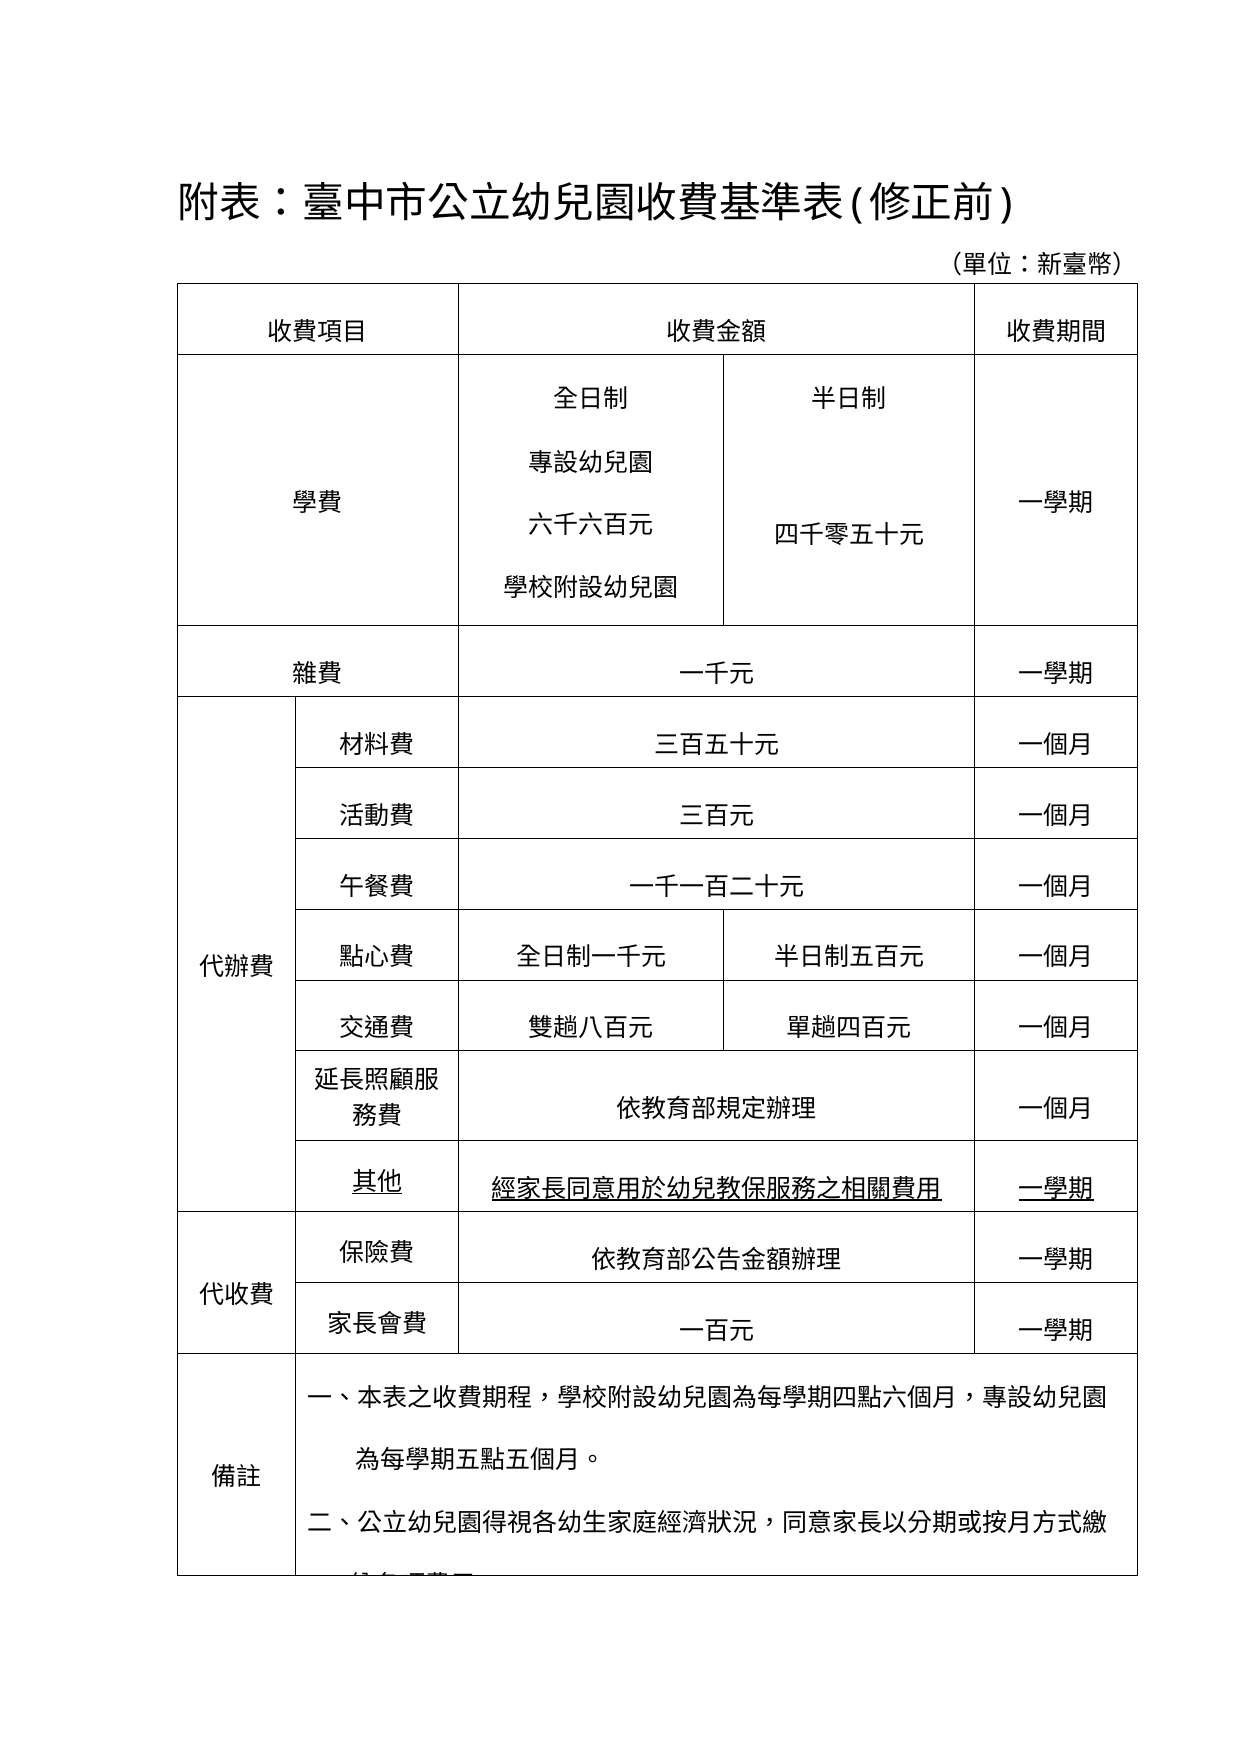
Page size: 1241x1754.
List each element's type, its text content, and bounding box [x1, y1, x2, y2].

table_cell 一學期 [975, 1212, 1137, 1282]
table_cell 雙趟八百元 [459, 981, 723, 1050]
table_cell 依教育部公告金額辦理 [459, 1212, 974, 1282]
table_header 收費金額 [459, 284, 974, 354]
table_cell 一學期 [975, 1141, 1137, 1211]
table_header 收費項目 [178, 284, 458, 354]
table_cell 其他 [296, 1141, 458, 1211]
table_cell 一、本表之收費期程，學校附設幼兒園為每學期四點六個月，專設幼兒園為每學期五點五個月。 二、公立幼兒園得視各幼生家庭經濟狀況，同意家長以分期或按月方式繳納各項費用。 [296, 1354, 1137, 1575]
table_cell 一個月 [975, 1051, 1137, 1140]
table_cell 全日制 [459, 355, 723, 418]
table_cell 依教育部規定辦理 [459, 1051, 974, 1140]
table_cell 一學期 [975, 626, 1137, 696]
table_cell 一個月 [975, 981, 1137, 1050]
table_cell 一個月 [975, 768, 1137, 838]
table_cell 一學期 [975, 1283, 1137, 1353]
table_cell 半日制 [724, 355, 974, 418]
table_cell 一千元 [459, 626, 974, 696]
table_cell 保險費 [296, 1212, 458, 1282]
table_cell 單趟四百元 [724, 981, 974, 1050]
table_cell 一個月 [975, 697, 1137, 767]
table_cell 雜費 [178, 626, 458, 696]
table_cell 一學期 [975, 355, 1137, 625]
table_cell 三百元 [459, 768, 974, 838]
table_cell 一百元 [459, 1283, 974, 1353]
table_cell 材料費 [296, 697, 458, 767]
table_cell 延長照顧服務費 [296, 1051, 458, 1140]
table_header 收費期間 [975, 284, 1137, 354]
text （單位：新臺幣） [177, 221, 1137, 283]
table_cell 四千零五十元 [724, 418, 974, 625]
table_cell 點心費 [296, 910, 458, 979]
table_cell 備註 [178, 1354, 295, 1575]
table_cell 經家長同意用於幼兒教保服務之相關費用 [459, 1141, 974, 1211]
table_cell 代辦費 [178, 697, 295, 1211]
table_cell 午餐費 [296, 839, 458, 909]
table_cell 專設幼兒園 六千六百元 學校附設幼兒園 五千六百元 [459, 418, 723, 625]
table_cell 一個月 [975, 839, 1137, 909]
text 附表：臺中市公立幼兒園收費基準表(修正前) [177, 158, 1092, 221]
table_cell 學費 [178, 355, 458, 625]
table_cell 活動費 [296, 768, 458, 838]
table_cell 半日制五百元 [724, 910, 974, 979]
table_cell 代收費 [178, 1212, 295, 1353]
table_cell 家長會費 [296, 1283, 458, 1353]
table_cell 交通費 [296, 981, 458, 1050]
table_cell 三百五十元 [459, 697, 974, 767]
table_cell 全日制一千元 [459, 910, 723, 979]
table_cell 一個月 [975, 910, 1137, 979]
table_cell 一千一百二十元 [459, 839, 974, 909]
